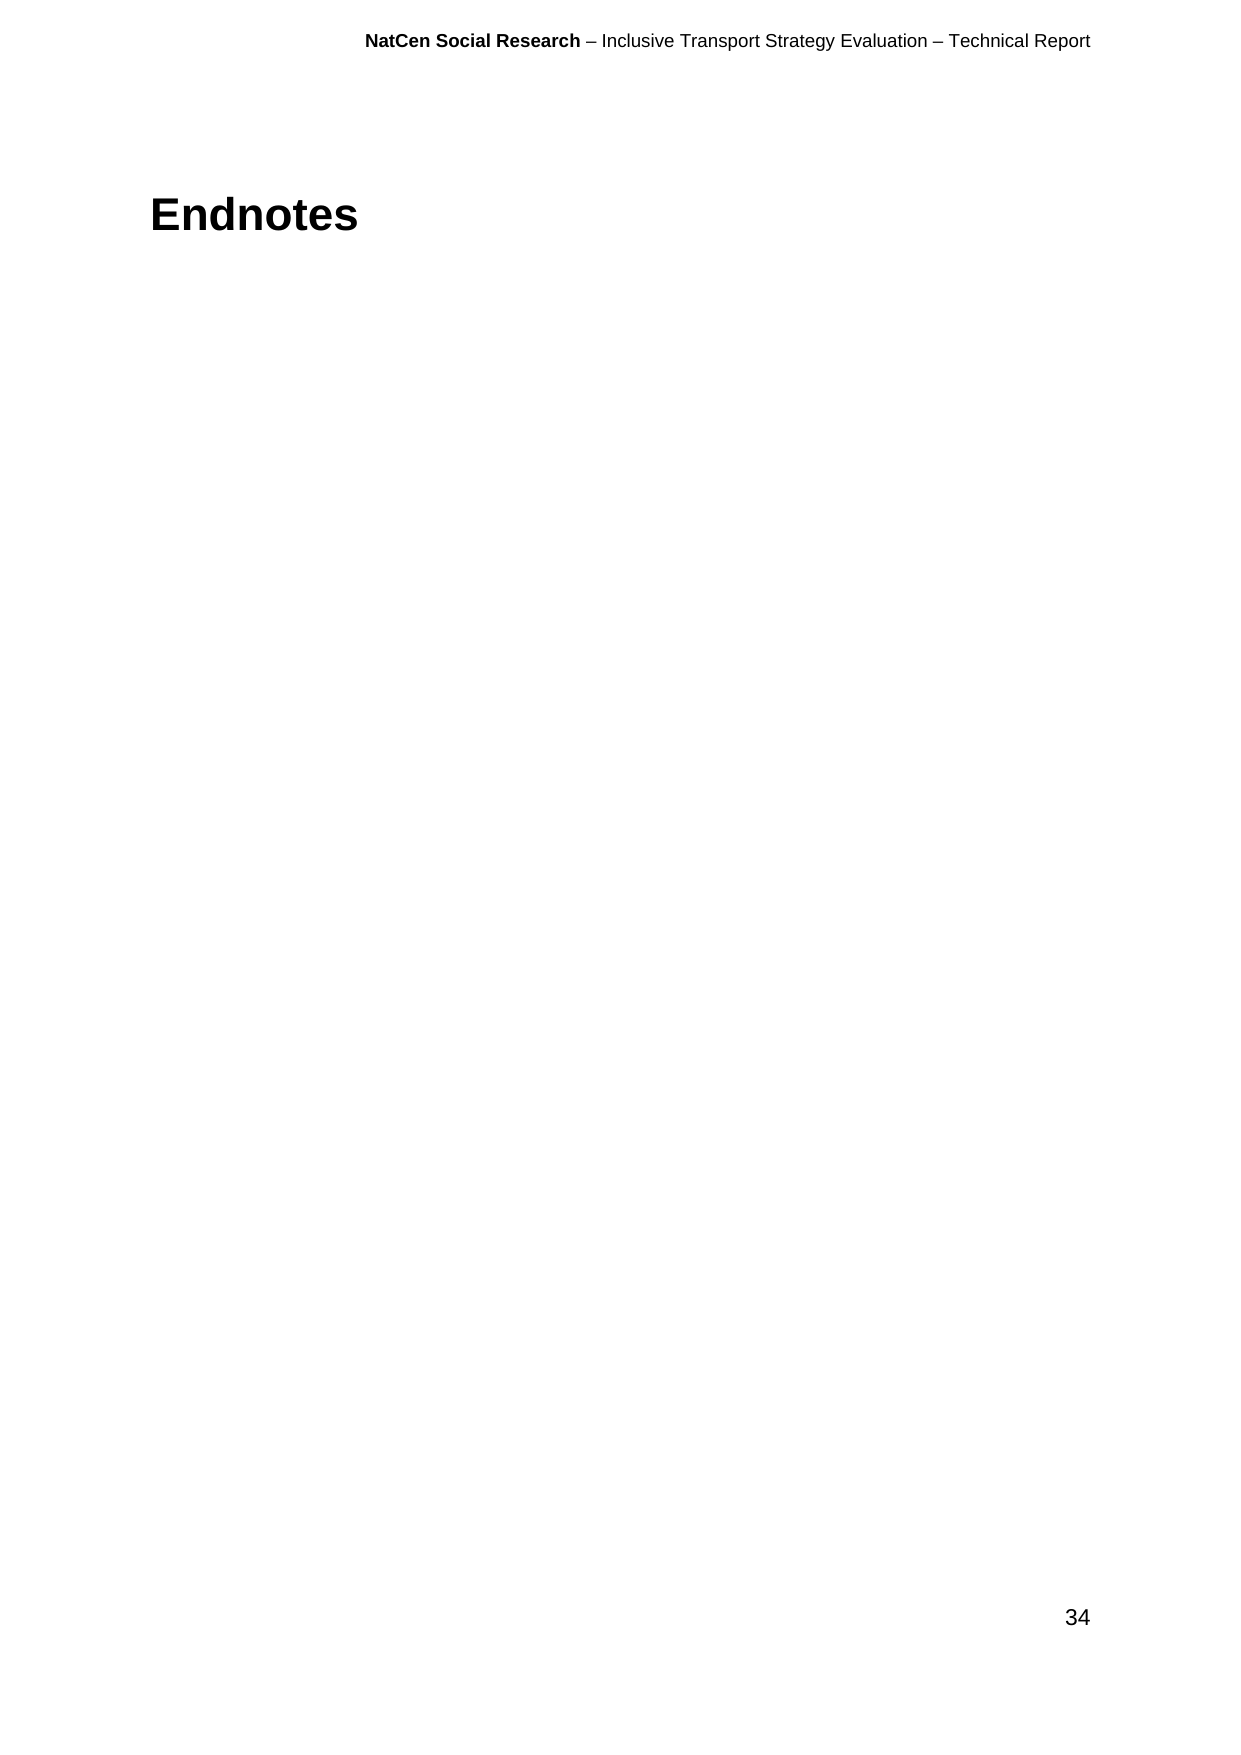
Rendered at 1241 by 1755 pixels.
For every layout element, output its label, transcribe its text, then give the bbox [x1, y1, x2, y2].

subtitle Endnotes [150, 187, 1090, 240]
